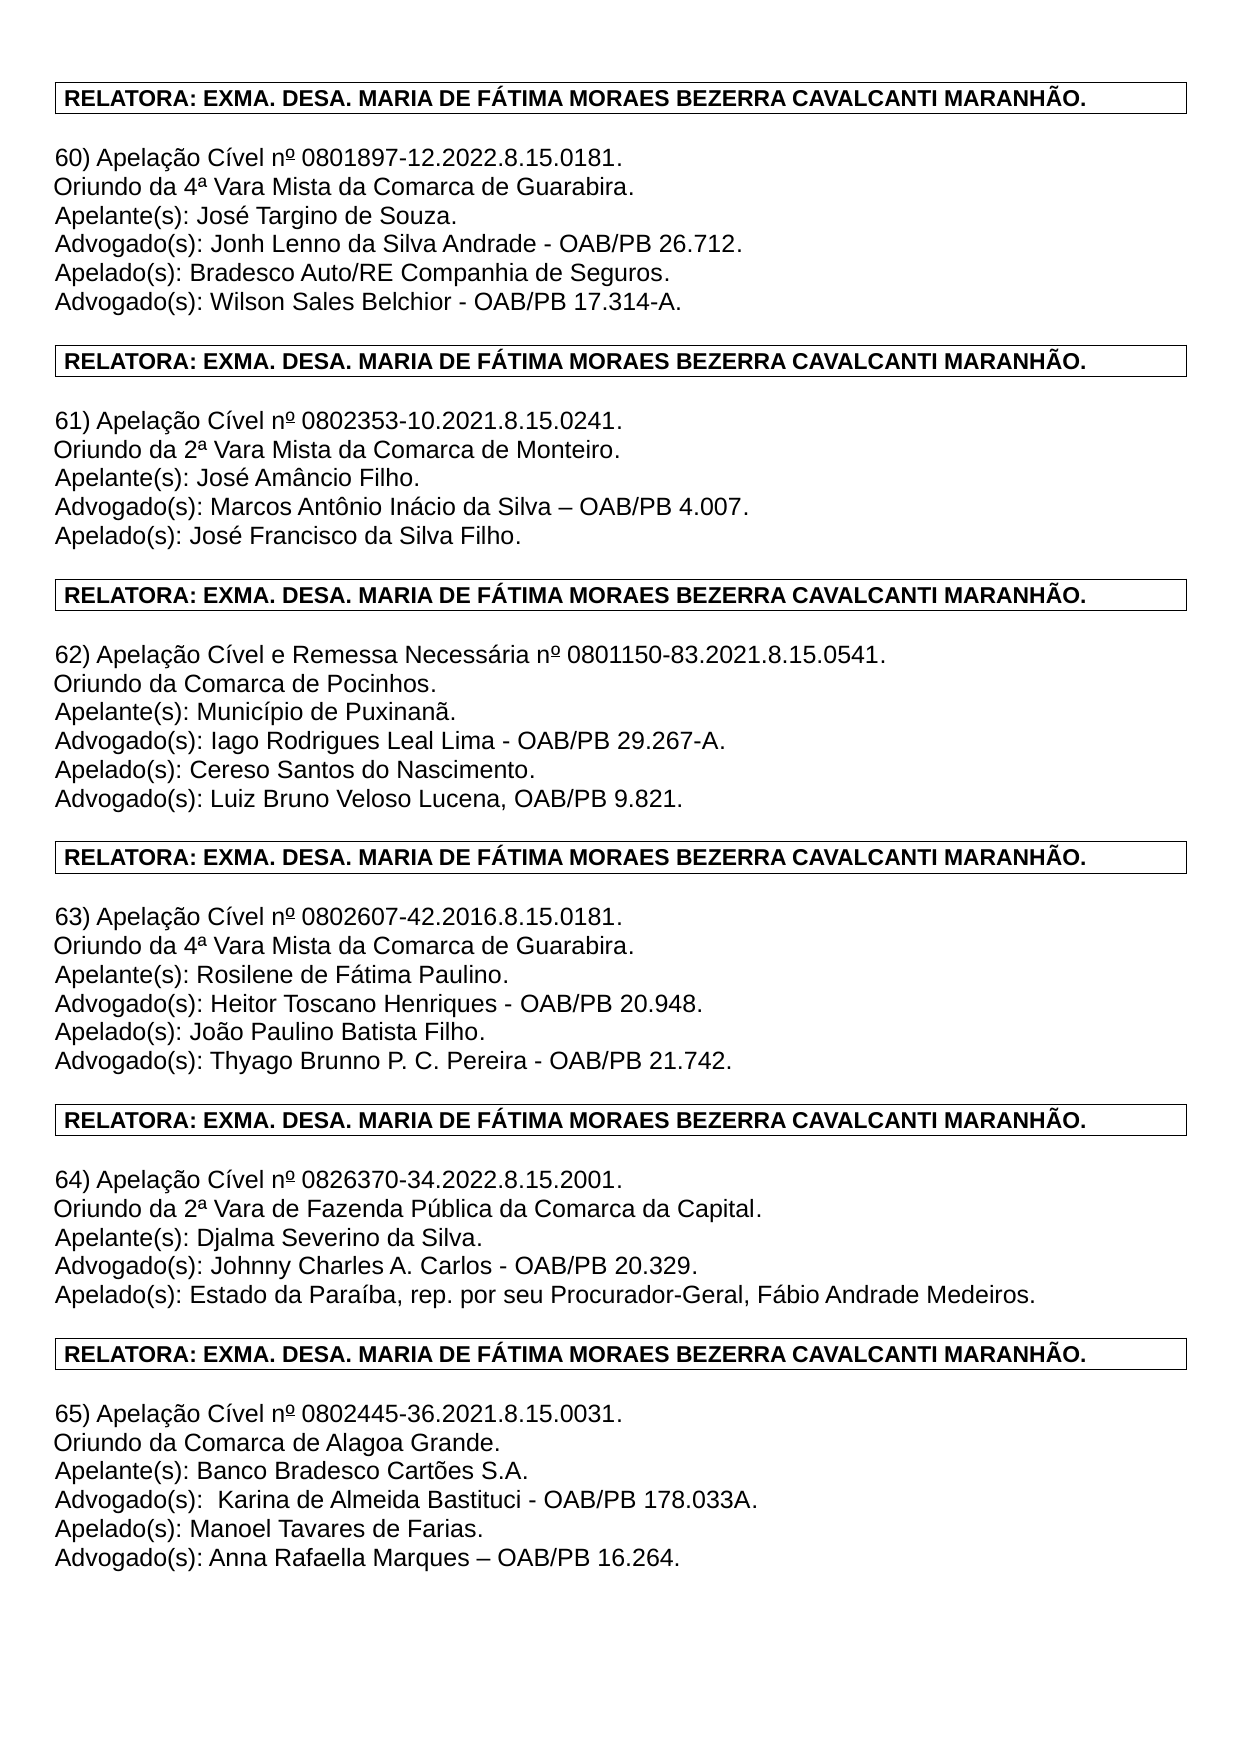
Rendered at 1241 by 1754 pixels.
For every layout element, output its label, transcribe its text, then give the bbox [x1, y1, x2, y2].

text Apelante(s): Djalma Severino da Silva. [54, 1222, 1187, 1251]
text RELATORA: EXMA. DESA. MARIA DE FÁTIMA MORAES BEZERRA CAVALCANTI MARANHÃO. [56, 842, 1186, 873]
text Advogado(s): Wilson Sales Belchior - OAB/PB 17.314-A. [54, 287, 1187, 316]
text Advogado(s): Thyago Brunno P. C. Pereira - OAB/PB 21.742. [54, 1046, 1187, 1075]
text Oriundo da 2ª Vara de Fazenda Pública da Comarca da Capital. [53, 1194, 1187, 1222]
text Advogado(s): Iago Rodrigues Leal Lima - OAB/PB 29.267-A. [54, 726, 1187, 755]
text Apelado(s): Manoel Tavares de Farias. [54, 1514, 1187, 1543]
text Apelante(s): José Targino de Souza. [54, 201, 1187, 229]
text 65) Apelação Cível nº 0802445-36.2021.8.15.0031. [54, 1399, 1187, 1428]
text Apelante(s): Rosilene de Fátima Paulino. [54, 960, 1187, 989]
text RELATORA: EXMA. DESA. MARIA DE FÁTIMA MORAES BEZERRA CAVALCANTI MARANHÃO. [56, 83, 1186, 113]
text Apelante(s): Banco Bradesco Cartões S.A. [54, 1456, 1187, 1485]
text RELATORA: EXMA. DESA. MARIA DE FÁTIMA MORAES BEZERRA CAVALCANTI MARANHÃO. [56, 346, 1186, 376]
text RELATORA: EXMA. DESA. MARIA DE FÁTIMA MORAES BEZERRA CAVALCANTI MARANHÃO. [56, 1105, 1186, 1135]
text Oriundo da Comarca de Pocinhos. [53, 668, 1187, 697]
text 60) Apelação Cível nº 0801897-12.2022.8.15.0181. [54, 143, 1187, 172]
text Advogado(s): Marcos Antônio Inácio da Silva – OAB/PB 4.007. [54, 492, 1187, 521]
text Apelado(s): Bradesco Auto/RE Companhia de Seguros. [54, 258, 1187, 287]
text Apelado(s): João Paulino Batista Filho. [54, 1017, 1187, 1046]
text Apelado(s): Cereso Santos do Nascimento. [54, 755, 1187, 783]
text 61) Apelação Cível nº 0802353-10.2021.8.15.0241. [54, 406, 1187, 434]
text 62) Apelação Cível e Remessa Necessária nº 0801150-83.2021.8.15.0541. [54, 640, 1187, 668]
text Oriundo da 4ª Vara Mista da Comarca de Guarabira. [53, 172, 1187, 201]
text Advogado(s): Karina de Almeida Bastituci - OAB/PB 178.033A. [54, 1485, 1187, 1514]
text Advogado(s): Luiz Bruno Veloso Lucena, OAB/PB 9.821. [54, 783, 1187, 812]
text Advogado(s): Jonh Lenno da Silva Andrade - OAB/PB 26.712. [54, 229, 1187, 258]
text RELATORA: EXMA. DESA. MARIA DE FÁTIMA MORAES BEZERRA CAVALCANTI MARANHÃO. [56, 1339, 1186, 1369]
text Oriundo da Comarca de Alagoa Grande. [53, 1428, 1187, 1456]
text Apelante(s): José Amâncio Filho. [54, 463, 1187, 492]
text Advogado(s): Anna Rafaella Marques – OAB/PB 16.264. [54, 1543, 1187, 1571]
text Apelante(s): Município de Puxinanã. [54, 697, 1187, 726]
text Advogado(s): Johnny Charles A. Carlos - OAB/PB 20.329. [54, 1251, 1187, 1280]
text 63) Apelação Cível nº 0802607-42.2016.8.15.0181. [54, 902, 1187, 931]
text Oriundo da 2ª Vara Mista da Comarca de Monteiro. [53, 434, 1187, 463]
text Apelado(s): Estado da Paraíba, rep. por seu Procurador-Geral, Fábio Andrade Medeiros. [54, 1280, 1187, 1309]
text Apelado(s): José Francisco da Silva Filho. [54, 521, 1187, 549]
text Oriundo da 4ª Vara Mista da Comarca de Guarabira. [53, 931, 1187, 960]
text Advogado(s): Heitor Toscano Henriques - OAB/PB 20.948. [54, 989, 1187, 1017]
text RELATORA: EXMA. DESA. MARIA DE FÁTIMA MORAES BEZERRA CAVALCANTI MARANHÃO. [56, 580, 1186, 610]
text 64) Apelação Cível nº 0826370-34.2022.8.15.2001. [54, 1165, 1187, 1194]
